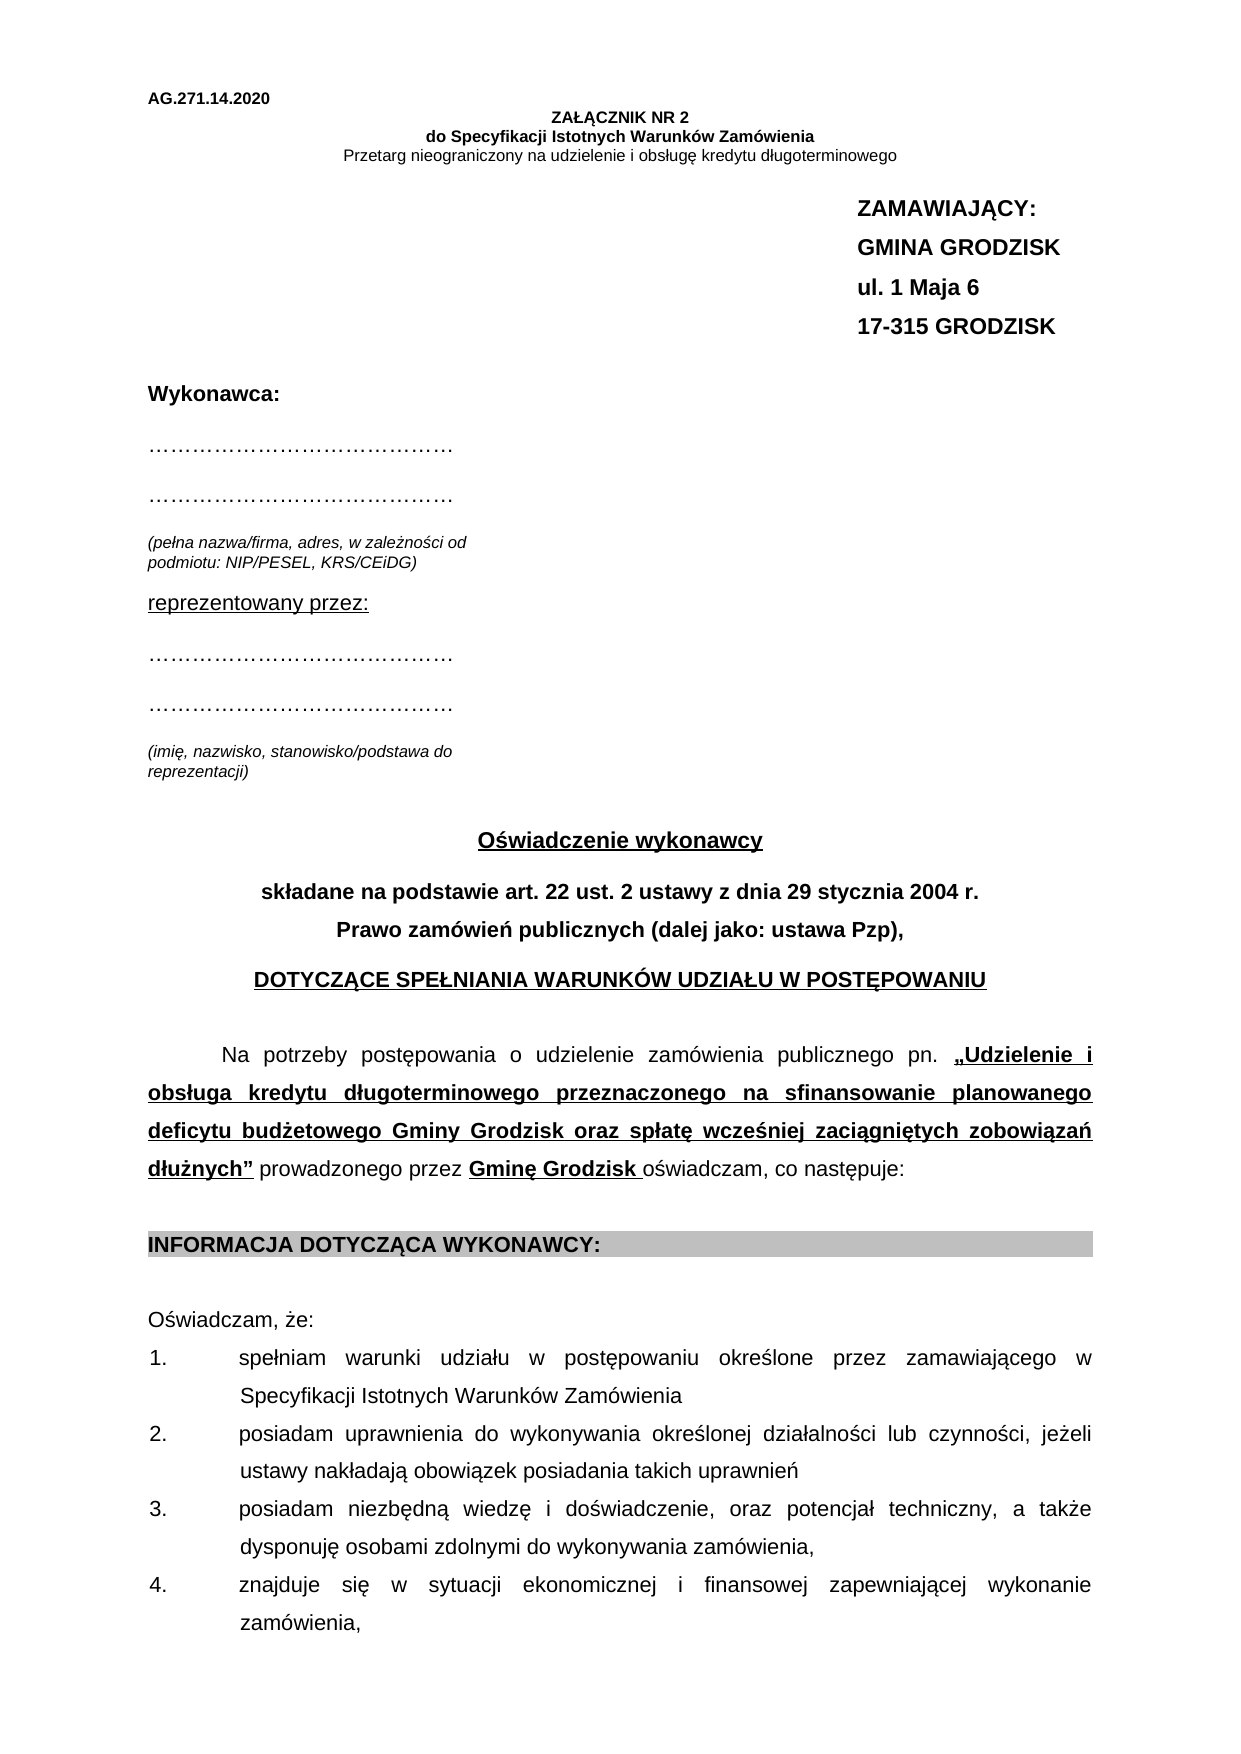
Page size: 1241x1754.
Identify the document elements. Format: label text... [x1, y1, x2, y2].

text ZAMAWIAJĄCY: [857, 195, 1093, 221]
text Oświadczam, że: [148, 1307, 1093, 1332]
text 17-315 GRODZISK [857, 313, 1093, 339]
list posiadam niezbędną wiedzę i doświadczenie, oraz potencjał techniczny, a także dysponuję osobami zdolnymi do wykonywania zamówienia, [149, 1496, 1093, 1559]
text INFORMACJA DOTYCZĄCA WYKONAWCY: [148, 1231, 1093, 1257]
list znajduje się w sytuacji ekonomicznej i finansowej zapewniającej wykonanie zamówienia, [149, 1572, 1093, 1635]
text ………………………………………………………………………… [148, 641, 472, 716]
text deficytu budżetowego Gminy Grodzisk oraz spłatę wcześniej zaciągniętych zobowiązań [148, 1103, 1093, 1140]
text Na potrzeby postępowania o udzielenie zamówienia publicznego pn. „Udzielenie i obsługa kredytu długoterminowego przeznaczonego na sfinansowanie planowanego [148, 1042, 1093, 1102]
text Oświadczenie wykonawcy [148, 827, 1093, 853]
text (imię, nazwisko, stanowisko/podstawa do reprezentacji) [148, 742, 472, 781]
text GMINA GRODZISK [857, 234, 1093, 261]
list posiadam uprawnienia do wykonywania określonej działalności lub czynności, jeżeli ustawy nakładają obowiązek posiadania takich uprawnień [149, 1421, 1093, 1483]
list spełniam warunki udziału w postępowaniu określone przez zamawiającego w Specyfikacji Istotnych Warunków Zamówienia [149, 1345, 1093, 1408]
text DOTYCZĄCE SPEŁNIANIA WARUNKÓW UDZIAŁU W POSTĘPOWANIU [148, 967, 1093, 1030]
text Prawo zamówień publicznych (dalej jako: ustawa Pzp), [148, 916, 1093, 942]
text ul. 1 Maja 6 [857, 274, 1093, 300]
text (pełna nazwa/firma, adres, w zależności od podmiotu: NIP/PESEL, KRS/CEiDG) [148, 532, 472, 572]
text składane na podstawie art. 22 ust. 2 ustawy z dnia 29 stycznia 2004 r. [148, 879, 1093, 904]
text ………………………………………………………………………… [148, 432, 472, 507]
text dłużnych” prowadzonego przez Gminę Grodzisk oświadczam, co następuje: [148, 1141, 1093, 1181]
text reprezentowany przez: [148, 590, 1093, 616]
text Wykonawca: [148, 381, 1093, 406]
